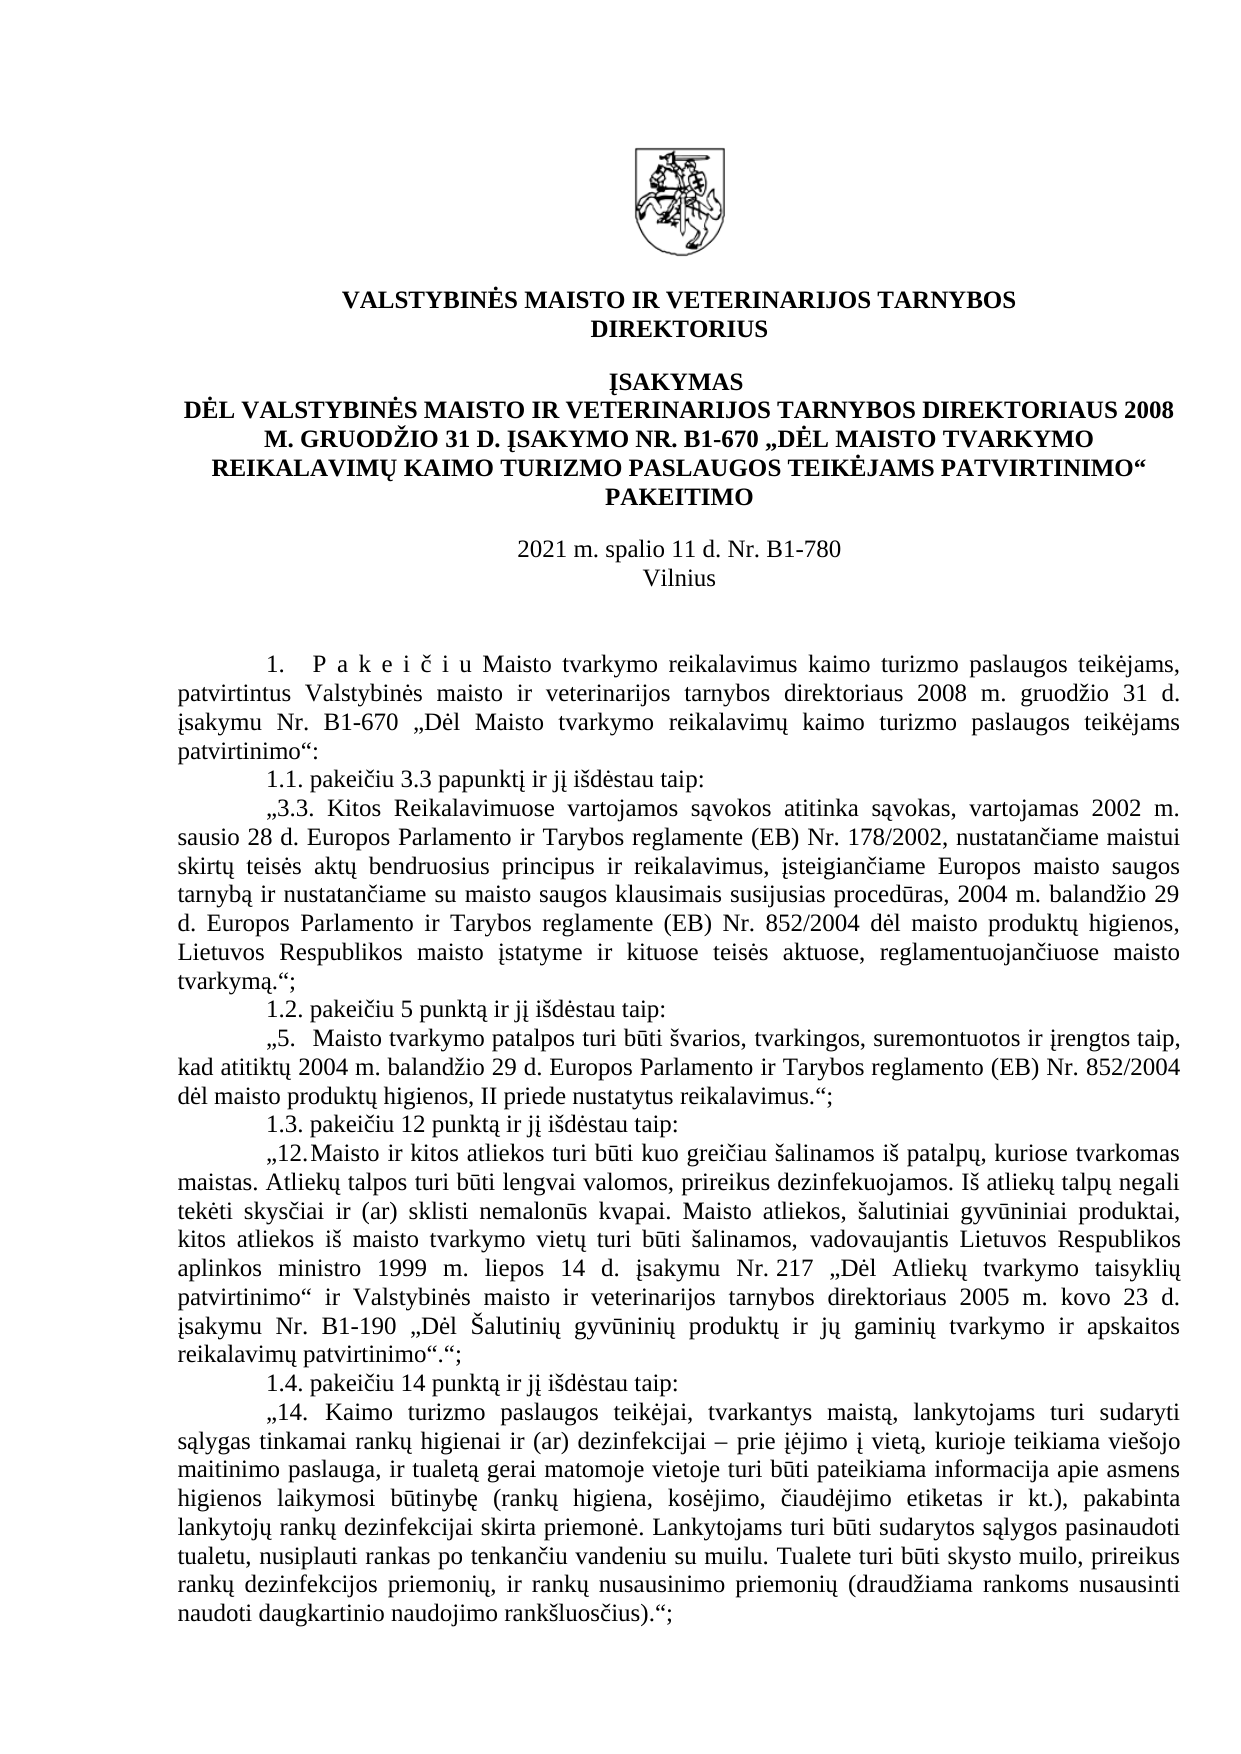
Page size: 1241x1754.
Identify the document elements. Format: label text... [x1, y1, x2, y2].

text Vilnius [177, 563, 1181, 592]
text VALSTYBINĖS MAISTO IR VETERINARIJOS TARNYBOS [177, 285, 1181, 314]
text „3.3. Kitos Reikalavimuose vartojamos sąvokos atitinka sąvokas, vartojamas 2002 m. sausio 28 d. Europos Parlamento ir Tarybos reglamente (EB) Nr. 178/2002, nustatančiame maistui skirtų teisės aktų bendruosius principus ir reikalavimus, įsteigiančiame Europos maisto saugos tarnybą ir nustatančiame su maisto saugos klausimais susijusias procedūras, 2004 m. balandžio 29 d. Europos Parlamento ir Tarybos reglamente (EB) Nr. 852/2004 dėl maisto produktų higienos, Lietuvos Respublikos maisto įstatyme ir kituose teisės aktuose, reglamentuojančiuose maisto tvarkymą.“; [177, 793, 1181, 994]
text ĮSAKYMAS [177, 367, 1181, 396]
text DIREKTORIUS [177, 314, 1181, 343]
text 1.3. pakeičiu 12 punktą ir jį išdėstau taip: [177, 1109, 1181, 1138]
text 1.4. pakeičiu 14 punktą ir jį išdėstau taip: [177, 1368, 1181, 1397]
text 1.2. pakeičiu 5 punktą ir jį išdėstau taip: [177, 994, 1181, 1023]
text „5. Maisto tvarkymo patalpos turi būti švarios, tvarkingos, suremontuotos ir įrengtos taip, kad atitiktų 2004 m. balandžio 29 d. Europos Parlamento ir Tarybos reglamento (EB) Nr. 852/2004 dėl maisto produktų higienos, II priede nustatytus reikalavimus.“; [177, 1023, 1181, 1109]
text „14. Kaimo turizmo paslaugos teikėjai, tvarkantys maistą, lankytojams turi sudaryti sąlygas tinkamai rankų higienai ir (ar) dezinfekcijai – prie įėjimo į vietą, kurioje teikiama viešojo maitinimo paslauga, ir tualetą gerai matomoje vietoje turi būti pateikiama informacija apie asmens higienos laikymosi būtinybę (rankų higiena, kosėjimo, čiaudėjimo etiketas ir kt.), pakabinta lankytojų rankų dezinfekcijai skirta priemonė. Lankytojams turi būti sudarytos sąlygos pasinaudoti tualetu, nusiplauti rankas po tenkančiu vandeniu su muilu. Tualete turi būti skysto muilo, prireikus rankų dezinfekcijos priemonių, ir rankų nusausinimo priemonių (draudžiama rankoms nusausinti naudoti daugkartinio naudojimo rankšluosčius).“; [177, 1397, 1181, 1627]
text 1.1. pakeičiu 3.3 papunktį ir jį išdėstau taip: [177, 764, 1181, 793]
text 2021 m. spalio 11 d. Nr. B1-780 [177, 534, 1181, 563]
text 1. P a k e i č i u Maisto tvarkymo reikalavimus kaimo turizmo paslaugos teikėjams, patvirtintus Valstybinės maisto ir veterinarijos tarnybos direktoriaus 2008 m. gruodžio 31 d. įsakymu Nr. B1-670 „Dėl Maisto tvarkymo reikalavimų kaimo turizmo paslaugos teikėjams patvirtinimo“: [177, 649, 1181, 764]
text „12. Maisto ir kitos atliekos turi būti kuo greičiau šalinamos iš patalpų, kuriose tvarkomas maistas. Atliekų talpos turi būti lengvai valomos, prireikus dezinfekuojamos. Iš atliekų talpų negali tekėti skysčiai ir (ar) sklisti nemalonūs kvapai. Maisto atliekos, šalutiniai gyvūniniai produktai, kitos atliekos iš maisto tvarkymo vietų turi būti šalinamos, vadovaujantis Lietuvos Respublikos aplinkos ministro 1999 m. liepos 14 d. įsakymu Nr. 217 „Dėl Atliekų tvarkymo taisyklių patvirtinimo“ ir Valstybinės maisto ir veterinarijos tarnybos direktoriaus 2005 m. kovo 23 d. įsakymu Nr. B1-190 „Dėl Šalutinių gyvūninių produktų ir jų gaminių tvarkymo ir apskaitos reikalavimų patvirtinimo“.“; [177, 1138, 1181, 1368]
text DĖL VALSTYBINĖS MAISTO IR VETERINARIJOS TARNYBOS DIREKTORIAUS 2008 m. gruodžio 31 d. ĮSAKYMO Nr. B1-670 „DĖL MAISTO TVARKYMO REIKALAVIMŲ KAIMO TURIZMO PASLAUGOS TEIKĖJAMS PATVIRTINIMO“ PAKEITIMO [177, 396, 1181, 511]
